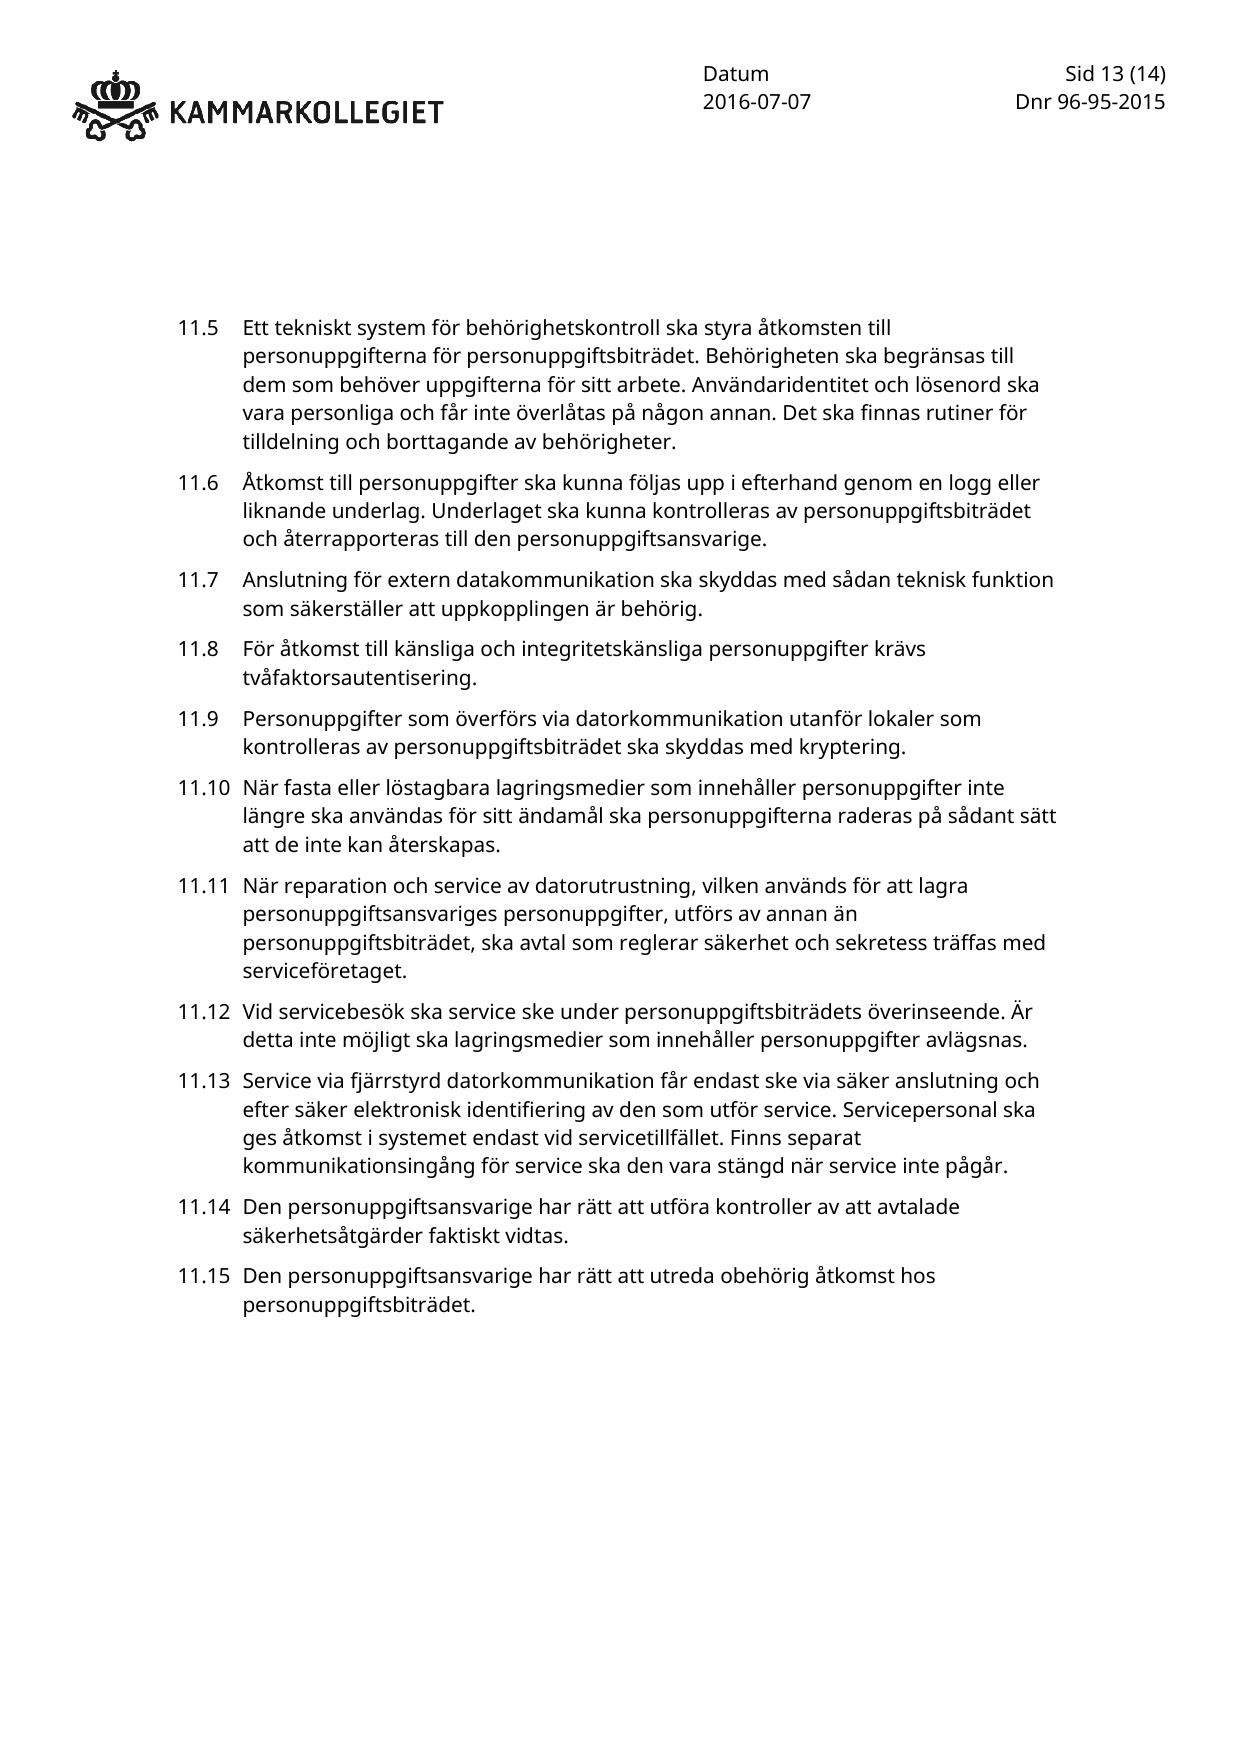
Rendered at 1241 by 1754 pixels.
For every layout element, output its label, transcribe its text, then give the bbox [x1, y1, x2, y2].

subtitle Service via fjärrstyrd datorkommunikation får endast ske via säker anslutning och efter säker elektronisk identifiering av den som utför service. Servicepersonal ska ges åtkomst i systemet endast vid servicetillfället. Finns separat kommunikationsingång för service ska den vara stängd när service inte pågår. [177, 1066, 1063, 1180]
subtitle Vid servicebesök ska service ske under personuppgiftsbiträdets överinseende. Är detta inte möjligt ska lagringsmedier som innehåller personuppgifter avlägsnas. [177, 997, 1063, 1054]
subtitle Den personuppgiftsansvarige har rätt att utreda obehörig åtkomst hos personuppgiftsbiträdet. [177, 1262, 1063, 1318]
subtitle När reparation och service av datorutrustning, vilken används för att lagra personuppgiftsansvariges personuppgifter, utförs av annan än personuppgiftsbiträdet, ska avtal som reglerar säkerhet och sekretess träffas med serviceföretaget. [177, 871, 1063, 984]
subtitle När fasta eller löstagbara lagringsmedier som innehåller personuppgifter inte längre ska användas för sitt ändamål ska personuppgifterna raderas på sådant sätt att de inte kan återskapas. [177, 773, 1063, 858]
subtitle Personuppgifter som överförs via datorkommunikation utanför lokaler som kontrolleras av personuppgiftsbiträdet ska skyddas med kryptering. [177, 704, 1063, 761]
subtitle För åtkomst till känsliga och integritetskänsliga personuppgifter krävs tvåfaktorsautentisering. [177, 634, 1063, 691]
subtitle Ett tekniskt system för behörighetskontroll ska styra åtkomsten till personuppgifterna för personuppgiftsbiträdet. Behörigheten ska begränsas till dem som behöver uppgifterna för sitt arbete. Användaridentitet och lösenord ska vara personliga och får inte överlåtas på någon annan. Det ska finnas rutiner för tilldelning och borttagande av behörigheter. [177, 313, 1063, 455]
subtitle Anslutning för extern datakommunikation ska skyddas med sådan teknisk funktion som säkerställer att uppkopplingen är behörig. [177, 565, 1063, 622]
subtitle Åtkomst till personuppgifter ska kunna följas upp i efterhand genom en logg eller liknande underlag. Underlaget ska kunna kontrolleras av personuppgiftsbiträdet och återrapporteras till den personuppgiftsansvarige. [177, 468, 1063, 553]
subtitle Den personuppgiftsansvarige har rätt att utföra kontroller av att avtalade säkerhetsåtgärder faktiskt vidtas. [177, 1192, 1063, 1249]
picture [72, 70, 444, 143]
